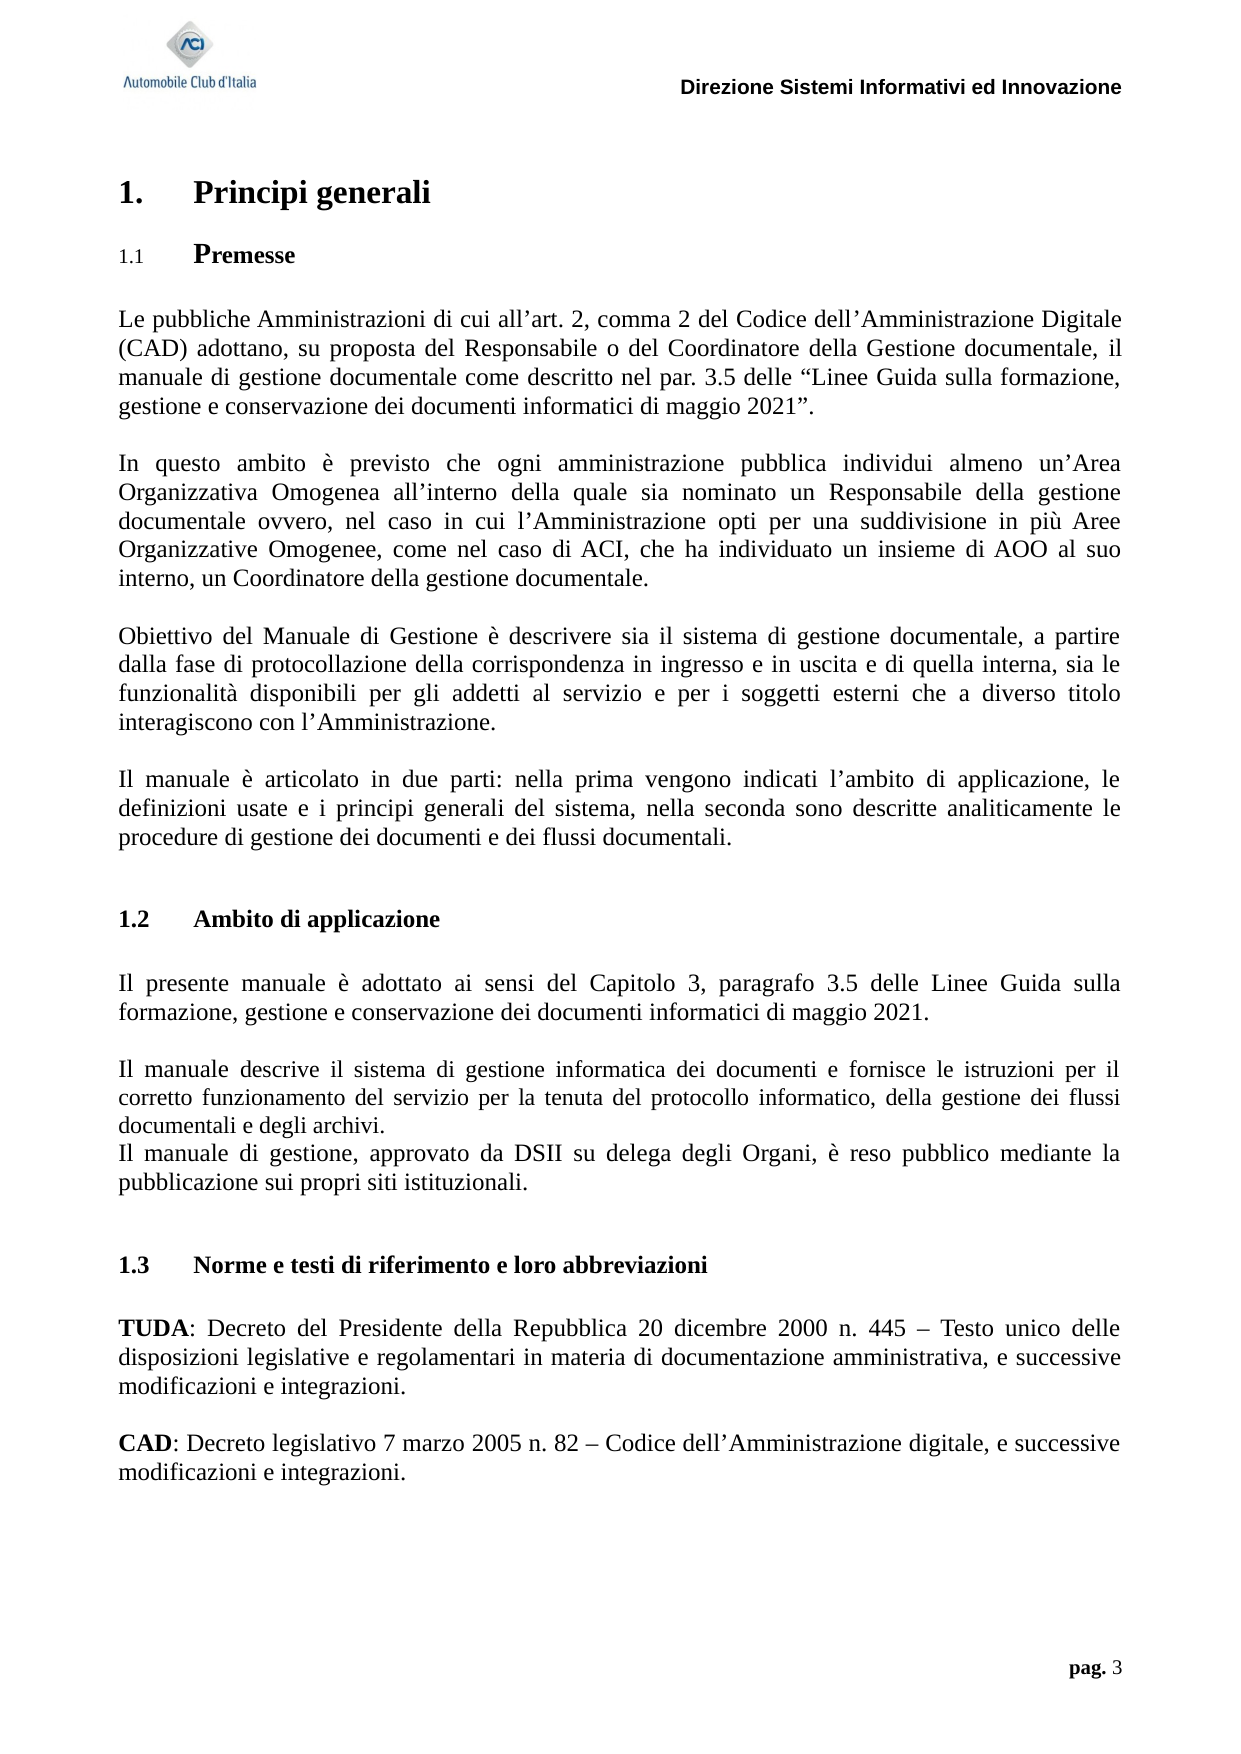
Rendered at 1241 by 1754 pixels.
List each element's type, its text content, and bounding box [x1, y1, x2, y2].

text Il manuale descrive il sistema di gestione informatica dei documenti e fornisce le istruzioni per il corretto funzionamento del servizio per la tenuta del protocollo informatico, della gestione dei flussi documentali e degli archivi. [118, 1054, 1122, 1138]
picture [122, 10, 257, 110]
text Le pubbliche Amministrazioni di cui all’art. 2, comma 2 del Codice dell’Amministrazione Digitale (CAD) adottano, su proposta del Responsabile o del Coordinatore della Gestione documentale, il manuale di gestione documentale come descritto nel par. 3.5 delle “Linee Guida sulla formazione, gestione e conservazione dei documenti informatici di maggio 2021”. [118, 304, 1122, 419]
text Il manuale è articolato in due parti: nella prima vengono indicati l’ambito di applicazione, le definizioni usate e i principi generali del sistema, nella seconda sono descritte analiticamente le procedure di gestione dei documenti e dei flussi documentali. [118, 764, 1122, 851]
text CAD: Decreto legislativo 7 marzo 2005 n. 82 – Codice dell’Amministrazione digitale, e successive modificazioni e integrazioni. [118, 1428, 1122, 1486]
text TUDA: Decreto del Presidente della Repubblica 20 dicembre 2000 n. 445 – Testo unico delle disposizioni legislative e regolamentari in materia di documentazione amministrativa, e successive modificazioni e integrazioni. [118, 1313, 1122, 1400]
list Ambito di applicazione [118, 904, 1122, 933]
text Il manuale di gestione, approvato da DSII su delega degli Organi, è reso pubblico mediante la pubblicazione sui propri siti istituzionali. [118, 1138, 1122, 1196]
list Principi generali [118, 173, 1122, 211]
list Norme e testi di riferimento e loro abbreviazioni [118, 1250, 1122, 1278]
text Obiettivo del Manuale di Gestione è descrivere sia il sistema di gestione documentale, a partire dalla fase di protocollazione della corrispondenza in ingresso e in uscita e di quella interna, sia le funzionalità disponibili per gli addetti al servizio e per i soggetti esterni che a diverso titolo interagiscono con l’Amministrazione. [118, 621, 1122, 736]
text Il presente manuale è adottato ai sensi del Capitolo 3, paragrafo 3.5 delle Linee Guida sulla formazione, gestione e conservazione dei documenti informatici di maggio 2021. [118, 968, 1122, 1026]
text In questo ambito è previsto che ogni amministrazione pubblica individui almeno un’Area Organizzativa Omogenea all’interno della quale sia nominato un Responsabile della gestione documentale ovvero, nel caso in cui l’Amministrazione opti per una suddivisione in più Aree Organizzative Omogenee, come nel caso di ACI, che ha individuato un insieme di AOO al suo interno, un Coordinatore della gestione documentale. [118, 448, 1122, 592]
list Premesse [118, 236, 1122, 269]
